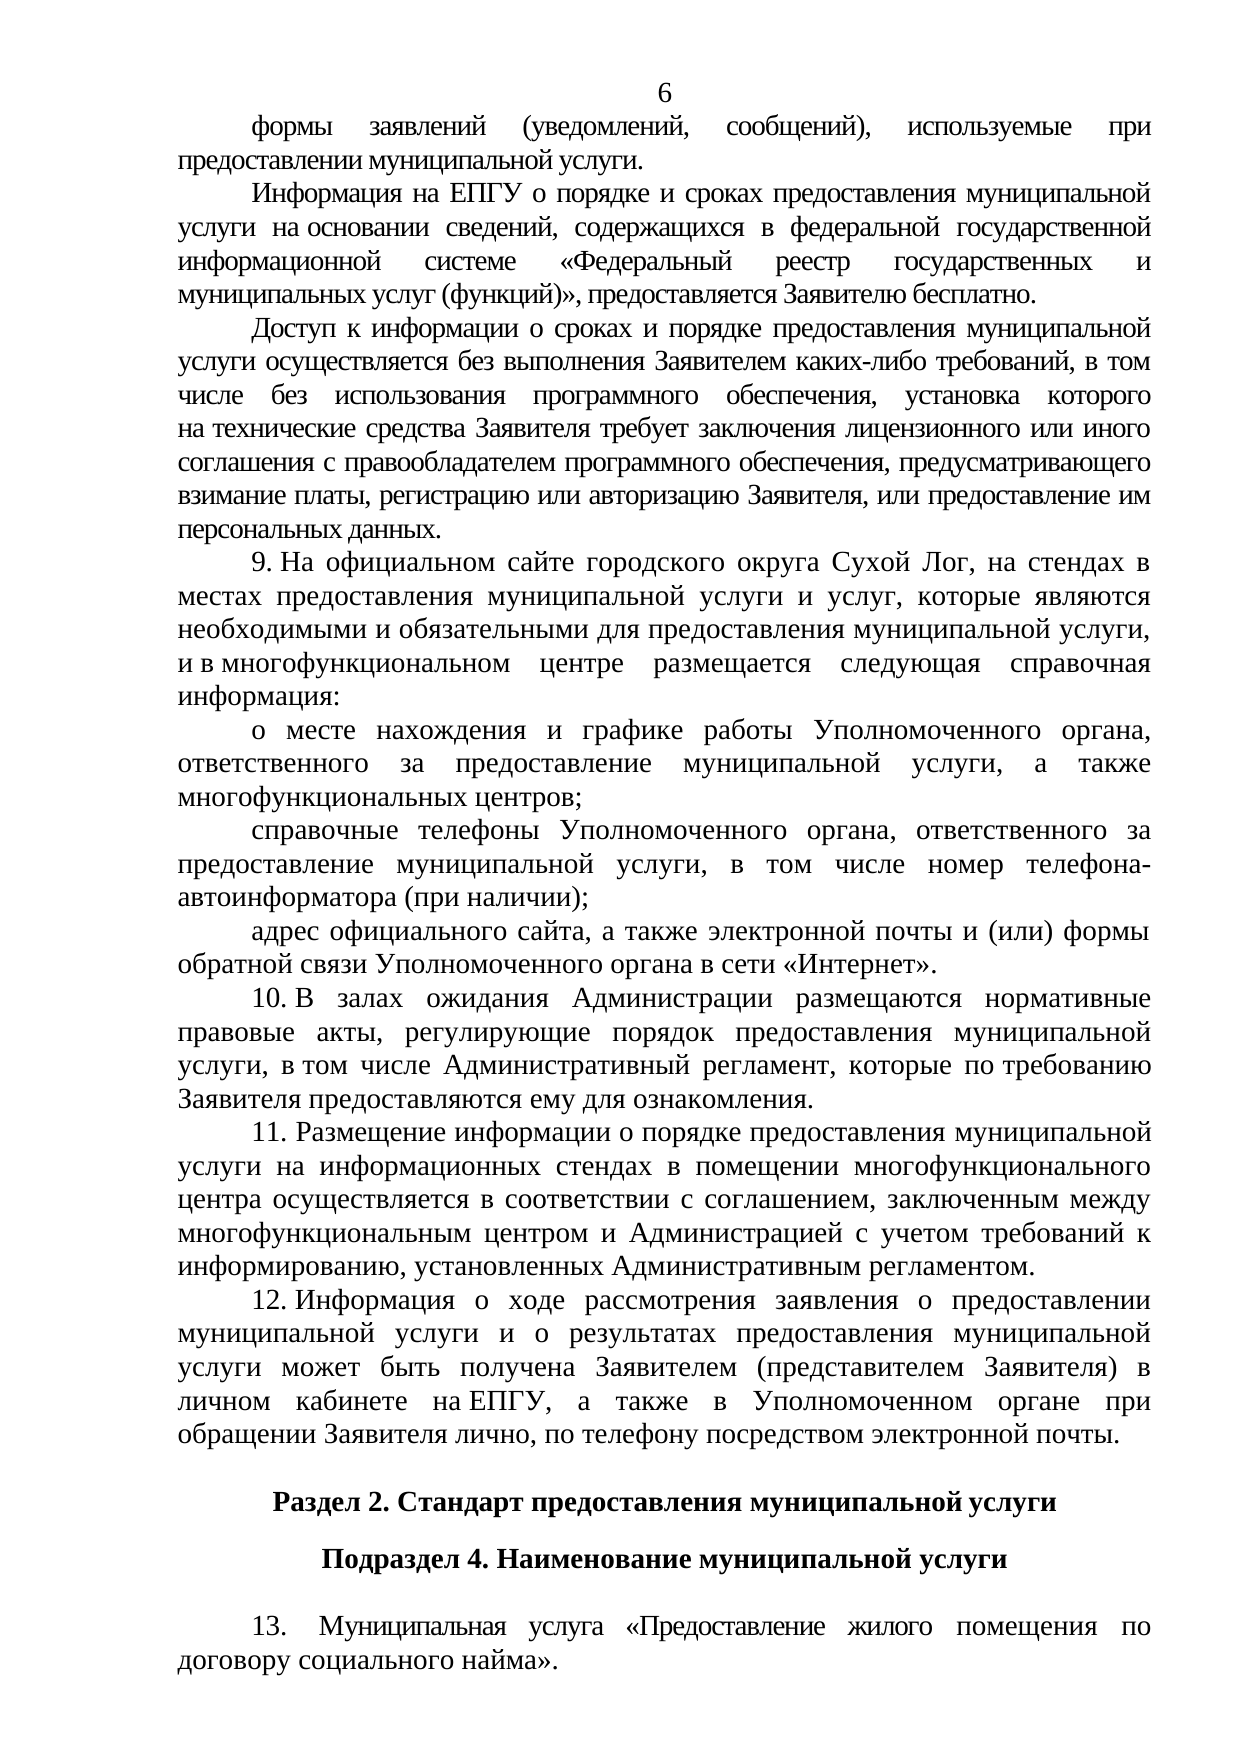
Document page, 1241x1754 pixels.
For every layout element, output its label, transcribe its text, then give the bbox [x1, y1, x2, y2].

text формы заявлений (уведомлений, сообщений), используемые при предоставлении муниципальной услуги. [177, 108, 1152, 176]
text адрес официального сайта, а также электронной почты и (или) формы обратной связи Уполномоченного органа в сети «Интернет». [177, 913, 1151, 981]
text 13. Муниципальная услуга «Предоставление жилого помещения по договору социального найма». [177, 1608, 1151, 1675]
text Подраздел 4. Наименование муниципальной услуги [177, 1541, 1152, 1575]
text 10. В залах ожидания Администрации размещаются нормативные правовые акты, регулирующие порядок предоставления муниципальной услуги, в том числе Административный регламент, которые по требованию Заявителя предоставляются ему для ознакомления. [177, 981, 1152, 1115]
text справочные телефоны Уполномоченного органа, ответственного за предоставление муниципальной услуги, в том числе номер телефона-автоинформатора (при наличии); [177, 813, 1152, 913]
text 12. Информация о ходе рассмотрения заявления о предоставлении муниципальной услуги и о результатах предоставления муниципальной услуги может быть получена Заявителем (представителем Заявителя) в личном кабинете на ЕПГУ, а также в Уполномоченном органе при обращении Заявителя лично, по телефону посредством электронной почты. [177, 1282, 1152, 1450]
text Доступ к информации о сроках и порядке предоставления муниципальной услуги осуществляется без выполнения Заявителем каких-либо требований, в том числе без использования программного обеспечения, установка которого на технические средства Заявителя требует заключения лицензионного или иного соглашения с правообладателем программного обеспечения, предусматривающего взимание платы, регистрацию или авторизацию Заявителя, или предоставление им персональных данных. [177, 310, 1152, 544]
text о месте нахождения и графике работы Уполномоченного органа, ответственного за предоставление муниципальной услуги, а также многофункциональных центров; [177, 712, 1152, 813]
text 11. Размещение информации о порядке предоставления муниципальной услуги на информационных стендах в помещении многофункционального центра осуществляется в соответствии с соглашением, заключенным между многофункциональным центром и Администрацией с учетом требований к информированию, установленных Административным регламентом. [177, 1115, 1152, 1282]
text 9. На официальном сайте городского округа Сухой Лог, на стендах в местах предоставления муниципальной услуги и услуг, которые являются необходимыми и обязательными для предоставления муниципальной услуги, и в многофункциональном центре размещается следующая справочная информация: [177, 544, 1151, 712]
text Раздел 2. Стандарт предоставления муниципальной услуги [177, 1484, 1152, 1517]
text Информация на ЕПГУ о порядке и сроках предоставления муниципальной услуги на основании сведений, содержащихся в федеральной государственной информационной системе «Федеральный реестр государственных и муниципальных услуг (функций)», предоставляется Заявителю бесплатно. [177, 176, 1152, 310]
